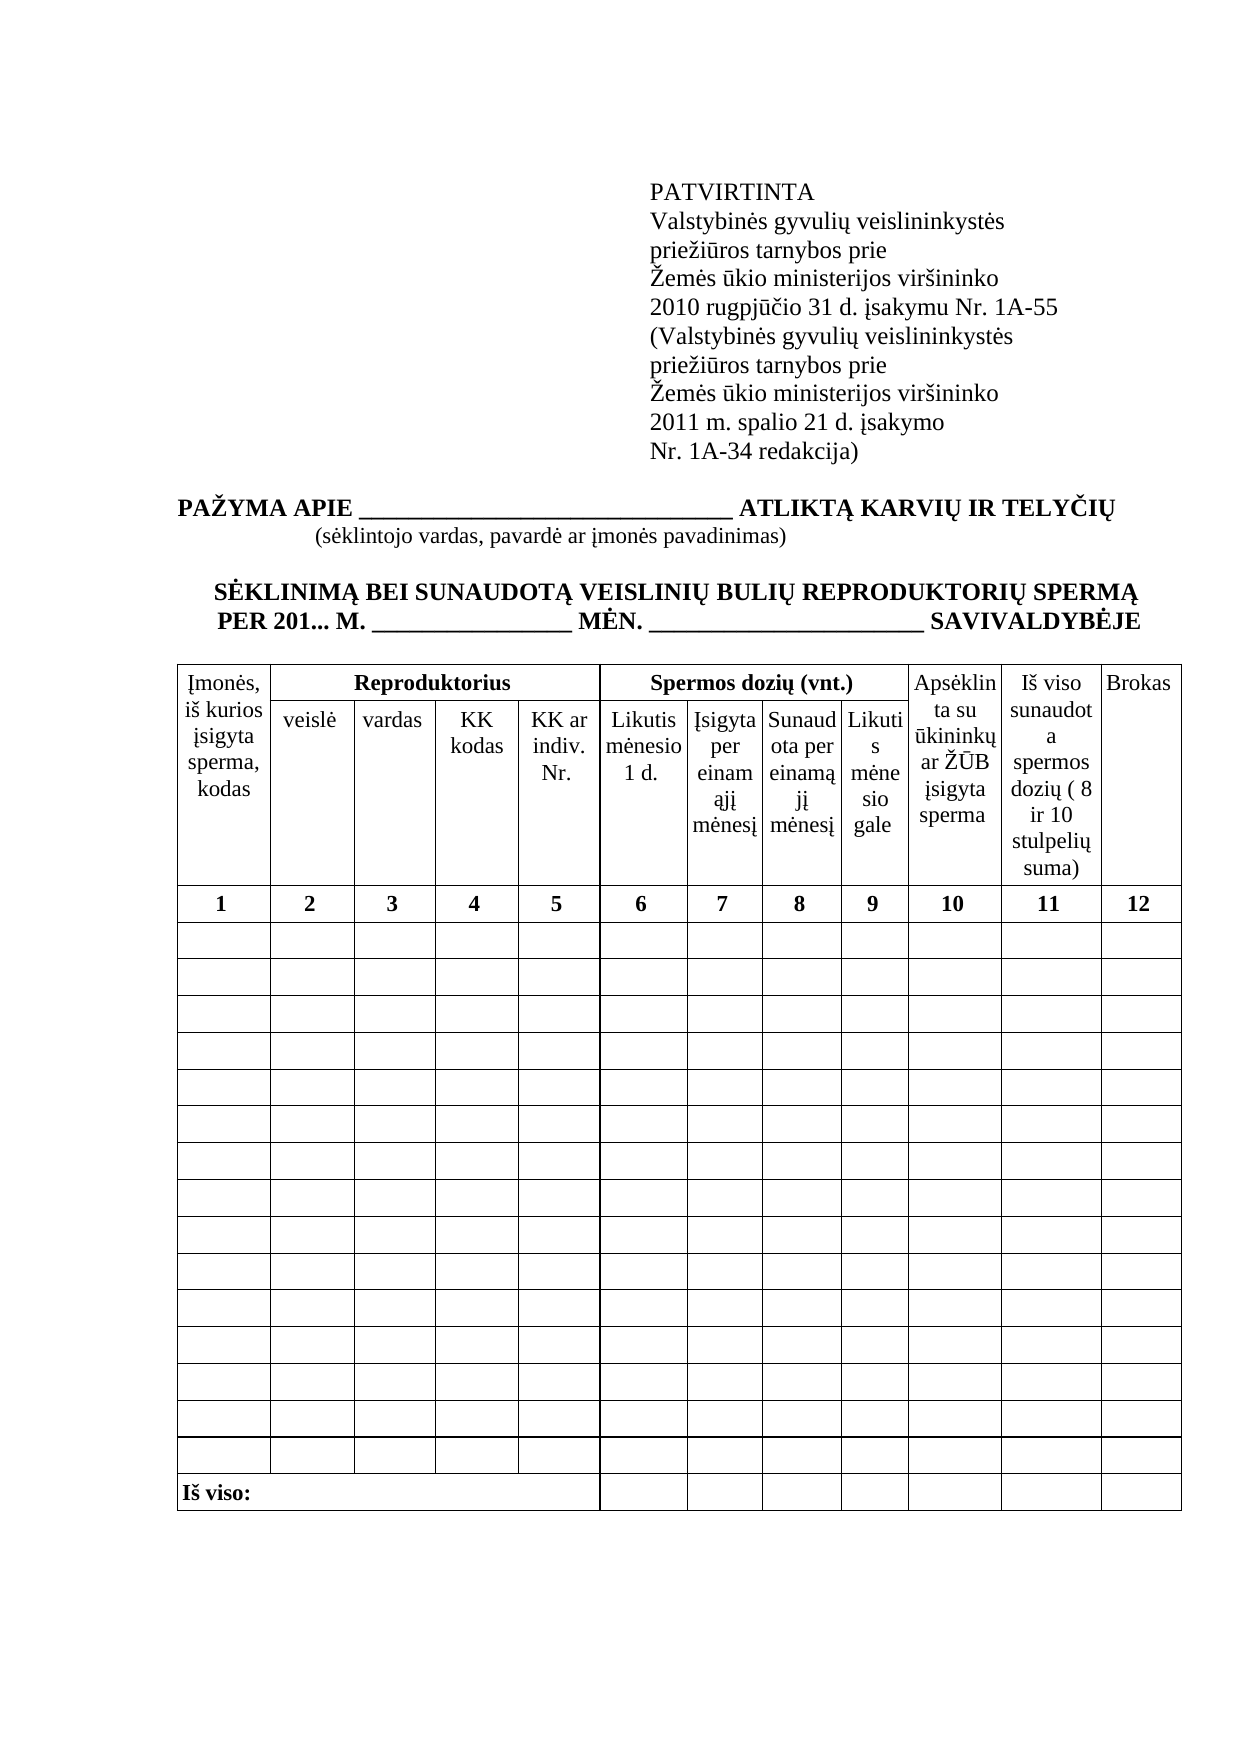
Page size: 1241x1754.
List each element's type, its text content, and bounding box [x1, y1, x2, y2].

table_cell [178, 1364, 270, 1399]
table_cell [355, 1401, 435, 1436]
table_cell [909, 1290, 1001, 1326]
table_cell [688, 1070, 762, 1105]
table_cell [355, 1254, 435, 1289]
table_cell [909, 923, 1001, 958]
table_cell [909, 1401, 1001, 1436]
table_cell [519, 959, 599, 995]
text Žemės ūkio ministerijos viršininko [649, 378, 1181, 407]
table_header Reproduktorius [271, 665, 599, 700]
table_cell 11 [1002, 886, 1101, 922]
text (Valstybinės gyvulių veislininkystės [649, 321, 1181, 350]
table_cell [1002, 1364, 1101, 1399]
table_cell [178, 1033, 270, 1069]
table_cell [519, 1143, 599, 1179]
table_cell Įsigyta per einamąjį mėnesį [688, 701, 762, 885]
table_cell [355, 1033, 435, 1069]
table_cell [1102, 923, 1181, 958]
table_cell [436, 1106, 518, 1142]
table_cell [436, 1217, 518, 1252]
table_cell [601, 1401, 687, 1436]
text 2010 rugpjūčio 31 d. įsakymu Nr. 1A-55 [649, 292, 1181, 321]
table_cell [763, 1327, 841, 1363]
table_cell [688, 1364, 762, 1399]
table_cell 5 [519, 886, 599, 922]
text (sėklintojo vardas, pavardė ar įmonės pavadinimas) [315, 522, 1181, 548]
table_cell [688, 1180, 762, 1216]
table_cell [601, 1290, 687, 1326]
table_header Spermos dozių (vnt.) [601, 665, 908, 700]
text PATVIRTINTA [649, 177, 1181, 206]
table_cell [688, 996, 762, 1032]
table_cell [688, 1327, 762, 1363]
table_header Įmonės, iš kurios įsigyta sperma, kodas [178, 665, 270, 885]
table_cell [519, 1327, 599, 1363]
table_cell [842, 1070, 908, 1105]
table_cell [178, 996, 270, 1032]
table_cell 6 [601, 886, 687, 922]
table_cell [601, 1070, 687, 1105]
table_cell [1102, 1290, 1181, 1326]
table_cell [355, 1180, 435, 1216]
table_cell [355, 1438, 435, 1473]
table_cell [763, 1401, 841, 1436]
table_cell Likutis mėnesio 1 d. [601, 701, 687, 885]
table_cell [688, 959, 762, 995]
table_cell [355, 959, 435, 995]
table_cell [763, 1143, 841, 1179]
table_cell [1002, 1217, 1101, 1252]
table_cell [519, 1070, 599, 1105]
table_cell [436, 1364, 518, 1399]
table_cell [271, 1327, 354, 1363]
text priežiūros tarnybos prie [649, 350, 1181, 378]
table_cell [355, 1327, 435, 1363]
table_cell [842, 1254, 908, 1289]
table_cell KK ar indiv. Nr. [519, 701, 599, 885]
table_cell [909, 1438, 1001, 1473]
table_cell [178, 1254, 270, 1289]
table_cell [763, 1474, 841, 1510]
table_cell [763, 1364, 841, 1399]
table_cell [688, 1217, 762, 1252]
table_cell [271, 1401, 354, 1436]
table_cell [436, 1438, 518, 1473]
text Valstybinės gyvulių veislininkystės [649, 206, 1181, 235]
table_cell [763, 1033, 841, 1069]
table_cell [1102, 1474, 1181, 1510]
table_cell 8 [763, 886, 841, 922]
table_cell [601, 1143, 687, 1179]
table_cell [271, 1180, 354, 1216]
table_cell [842, 923, 908, 958]
table_cell [436, 1070, 518, 1105]
table_cell [178, 1106, 270, 1142]
table_cell [1102, 1217, 1181, 1252]
table_cell [271, 996, 354, 1032]
text SĖKLINIMĄ BEI SUNAUDOTĄ VEISLINIŲ BULIŲ REPRODUKTORIŲ SPERMĄ PER 201... M. ________________ MĖN. ______________________ SAVIVALDYBĖJE [177, 577, 1181, 635]
table_cell [436, 1290, 518, 1326]
table_cell [271, 1290, 354, 1326]
table_cell [1102, 1033, 1181, 1069]
table_cell [909, 1474, 1001, 1510]
table_cell [909, 1254, 1001, 1289]
table_cell [355, 996, 435, 1032]
table_cell [763, 923, 841, 958]
table_cell [271, 1070, 354, 1105]
table_cell [763, 1217, 841, 1252]
table_cell Iš viso: [178, 1474, 599, 1510]
table_cell [519, 1180, 599, 1216]
table_cell [271, 959, 354, 995]
table_cell [842, 1290, 908, 1326]
table_cell [1102, 1070, 1181, 1105]
table_cell 3 [355, 886, 435, 922]
table_cell [1102, 1364, 1181, 1399]
table_cell [355, 1143, 435, 1179]
table_cell [178, 923, 270, 958]
table_cell 9 [842, 886, 908, 922]
table_cell [1002, 1180, 1101, 1216]
table_cell [436, 1401, 518, 1436]
table_cell [842, 1217, 908, 1252]
text PAŽYMA APIE ATLIKTĄ KARVIŲ IR TELYČIŲ [177, 493, 1181, 522]
table_cell 12 [1102, 886, 1181, 922]
table_cell [601, 1180, 687, 1216]
table_cell [601, 1106, 687, 1142]
table_cell [1002, 923, 1101, 958]
table_cell [1002, 1106, 1101, 1142]
table_cell [763, 1438, 841, 1473]
table_cell [601, 1254, 687, 1289]
table_cell [842, 1474, 908, 1510]
table_cell [436, 1327, 518, 1363]
table_cell [436, 959, 518, 995]
table_cell [1002, 1070, 1101, 1105]
table_cell [178, 1180, 270, 1216]
table_cell [842, 1033, 908, 1069]
table_cell [688, 1254, 762, 1289]
table_cell [519, 1290, 599, 1326]
table_cell [1002, 1474, 1101, 1510]
table_cell 10 [909, 886, 1001, 922]
table_cell [355, 1217, 435, 1252]
table_cell [1002, 1401, 1101, 1436]
table_cell [178, 1401, 270, 1436]
table_cell [688, 1474, 762, 1510]
table_header Apsėklinta su ūkininkų ar ŽŪB įsigyta sperma [909, 665, 1001, 885]
table_cell [519, 1401, 599, 1436]
table_cell [1102, 1180, 1181, 1216]
table_cell [909, 959, 1001, 995]
table_cell [1102, 1438, 1181, 1473]
table_cell [519, 996, 599, 1032]
table_cell [436, 1180, 518, 1216]
table_cell [178, 1143, 270, 1179]
table_cell [436, 1254, 518, 1289]
table_cell 2 [271, 886, 354, 922]
table_cell [909, 1033, 1001, 1069]
table_cell [1002, 1143, 1101, 1179]
table_cell [688, 1438, 762, 1473]
table_cell [1002, 1290, 1101, 1326]
table_cell [178, 959, 270, 995]
table_cell [688, 1143, 762, 1179]
table_cell [1002, 959, 1101, 995]
table_cell [1002, 1254, 1101, 1289]
table_cell 4 [436, 886, 518, 922]
table_cell [519, 1217, 599, 1252]
table_cell [355, 1106, 435, 1142]
table_cell [1002, 1438, 1101, 1473]
table_cell KK kodas [436, 701, 518, 885]
table_cell [271, 1106, 354, 1142]
table_header Iš viso sunaudota spermos dozių ( 8 ir 10 stulpelių suma) [1002, 665, 1101, 885]
table_cell [909, 996, 1001, 1032]
table_cell [436, 923, 518, 958]
table_cell [688, 923, 762, 958]
table_cell [909, 1364, 1001, 1399]
table_cell [601, 996, 687, 1032]
table_cell [763, 1180, 841, 1216]
table_cell [688, 1106, 762, 1142]
table_cell 1 [178, 886, 270, 922]
table_cell [1102, 1106, 1181, 1142]
table_cell [763, 959, 841, 995]
table_cell [601, 1217, 687, 1252]
table_cell [271, 1254, 354, 1289]
table_cell [1102, 996, 1181, 1032]
table_cell [909, 1180, 1001, 1216]
text Žemės ūkio ministerijos viršininko [649, 263, 1181, 292]
table_cell [688, 1033, 762, 1069]
table_cell [271, 1364, 354, 1399]
table_cell [842, 1327, 908, 1363]
table_cell [355, 923, 435, 958]
table_cell [178, 1438, 270, 1473]
table_cell [842, 1143, 908, 1179]
table_cell [271, 923, 354, 958]
table_cell [519, 923, 599, 958]
table_cell [842, 1364, 908, 1399]
table_cell [763, 1290, 841, 1326]
table_cell [763, 1106, 841, 1142]
table_cell [1102, 959, 1181, 995]
table_cell [601, 923, 687, 958]
table_cell 7 [688, 886, 762, 922]
table_cell [519, 1254, 599, 1289]
table_cell [519, 1033, 599, 1069]
table_cell [601, 1327, 687, 1363]
table_cell [178, 1327, 270, 1363]
table_cell [842, 959, 908, 995]
table_cell [601, 959, 687, 995]
table_cell [601, 1033, 687, 1069]
text priežiūros tarnybos prie [649, 235, 1181, 263]
table_cell [1102, 1143, 1181, 1179]
table_cell [271, 1143, 354, 1179]
table_cell [909, 1106, 1001, 1142]
table_cell [842, 996, 908, 1032]
table_cell [688, 1290, 762, 1326]
table_cell [355, 1364, 435, 1399]
table_cell [909, 1143, 1001, 1179]
table_cell [1102, 1327, 1181, 1363]
table_cell [601, 1438, 687, 1473]
table_cell [178, 1070, 270, 1105]
table_cell Likutis mėnesio gale [842, 701, 908, 885]
table_cell [601, 1474, 687, 1510]
table_cell [271, 1438, 354, 1473]
table_cell [1002, 1033, 1101, 1069]
table_cell [842, 1180, 908, 1216]
table_cell [271, 1033, 354, 1069]
table_cell [763, 1070, 841, 1105]
text Nr. 1A-34 redakcija) [649, 436, 1181, 465]
table_cell [519, 1106, 599, 1142]
table_cell [1002, 996, 1101, 1032]
table_cell Sunaudota per einamąjį mėnesį [763, 701, 841, 885]
table_cell [1102, 1254, 1181, 1289]
table_header Brokas [1102, 665, 1181, 885]
text 2011 m. spalio 21 d. įsakymo [649, 407, 1181, 436]
table_cell [436, 1143, 518, 1179]
table_cell veislė [271, 701, 354, 885]
table_cell [842, 1401, 908, 1436]
table_cell [842, 1106, 908, 1142]
table_cell [909, 1327, 1001, 1363]
table_cell [688, 1401, 762, 1436]
table_cell [355, 1290, 435, 1326]
table_cell [909, 1217, 1001, 1252]
table_cell [601, 1364, 687, 1399]
table_cell vardas [355, 701, 435, 885]
table_cell [1002, 1327, 1101, 1363]
table_cell [178, 1217, 270, 1252]
table_cell [842, 1438, 908, 1473]
table_cell [436, 1033, 518, 1069]
table_cell [519, 1438, 599, 1473]
table_cell [763, 1254, 841, 1289]
table_cell [1102, 1401, 1181, 1436]
table_cell [519, 1364, 599, 1399]
table_cell [909, 1070, 1001, 1105]
table_cell [271, 1217, 354, 1252]
table_cell [763, 996, 841, 1032]
table_cell [436, 996, 518, 1032]
table_cell [355, 1070, 435, 1105]
table_cell [178, 1290, 270, 1326]
